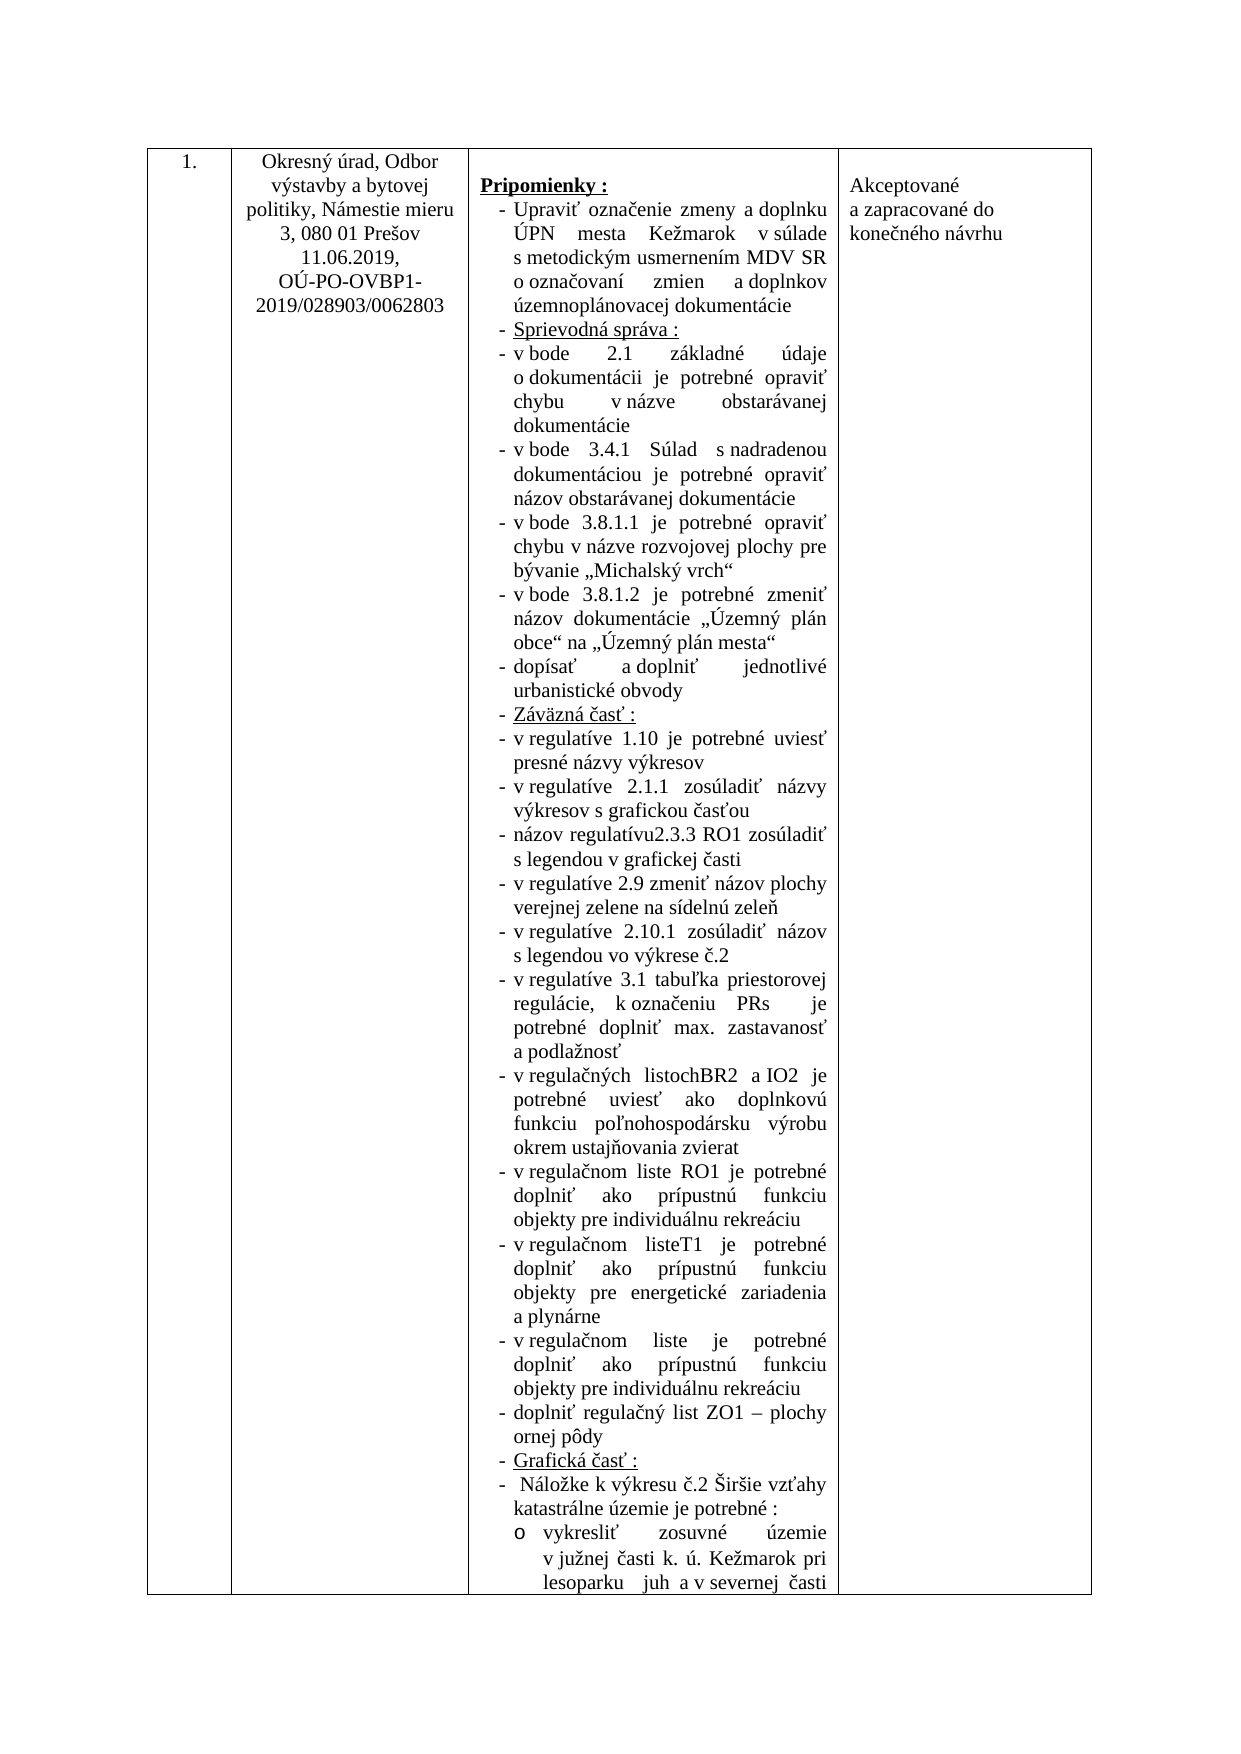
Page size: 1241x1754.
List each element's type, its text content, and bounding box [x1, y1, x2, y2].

table_cell Okresný úrad, Odbor výstavby a bytovej politiky, Námestie mieru 3, 080 01 Prešov 11.06.2019, OÚ-PO-OVBP1-2019/028903/0062803 [232, 149, 468, 1594]
table_cell 1. [148, 149, 231, 1594]
table_cell Pripomienky : Upraviť označenie zmeny a doplnku ÚPN mesta Kežmarok v súlade s metodickým usmernením MDV SR o označovaní zmien a doplnkov územnoplánovacej dokumentácie Sprievodná správa : v bode 2.1 základné údaje o dokumentácii je potrebné opraviť chybu v názve obstarávanej dokumentácie v bode 3.4.1 Súlad s nadradenou dokumentáciou je potrebné opraviť názov obstarávanej dokumentácie v bode 3.8.1.1 je potrebné opraviť chybu v názve rozvojovej plochy pre bývanie „Michalský vrch“ v bode 3.8.1.2 je potrebné zmeniť názov dokumentácie „Územný plán obce“ na „Územný plán mesta“ dopísať a doplniť jednotlivé urbanistické obvody Záväzná časť : v regulatíve 1.10 je potrebné uviesť presné názvy výkresov v regulatíve 2.1.1 zosúladiť názvy výkresov s grafickou časťou názov regulatívu2.3.3 RO1 zosúladiť s legendou v grafickej časti v regulatíve 2.9 zmeniť názov plochy verejnej zelene na sídelnú zeleň v regulatíve 2.10.1 zosúladiť názov s legendou vo výkrese č.2 v regulatíve 3.1 tabuľka priestorovej regulácie, k označeniu PRs je potrebné doplniť max. zastavanosť a podlažnosť v regulačných listochBR2 a IO2 je potrebné uviesť ako doplnkovú funkciu poľnohospodársku výrobu okrem ustajňovania zvierat v regulačnom liste RO1 je potrebné doplniť ako prípustnú funkciu objekty pre individuálnu rekreáciu v regulačnom listeT1 je potrebné doplniť ako prípustnú funkciu objekty pre energetické zariadenia a plynárne v regulačnom liste je potrebné doplniť ako prípustnú funkciu objekty pre individuálnu rekreáciu doplniť regulačný list ZO1 – plochy ornej pôdy Grafická časť : Náložke k výkresu č.2 Širšie vzťahy katastrálne územie je potrebné : vykresliť zosuvné územie v južnej časti k. ú. Kežmarok pri lesoparku juh a v severnej časti [469, 149, 838, 1594]
table_cell Akceptované a zapracované do konečného návrhu [839, 149, 1091, 1594]
